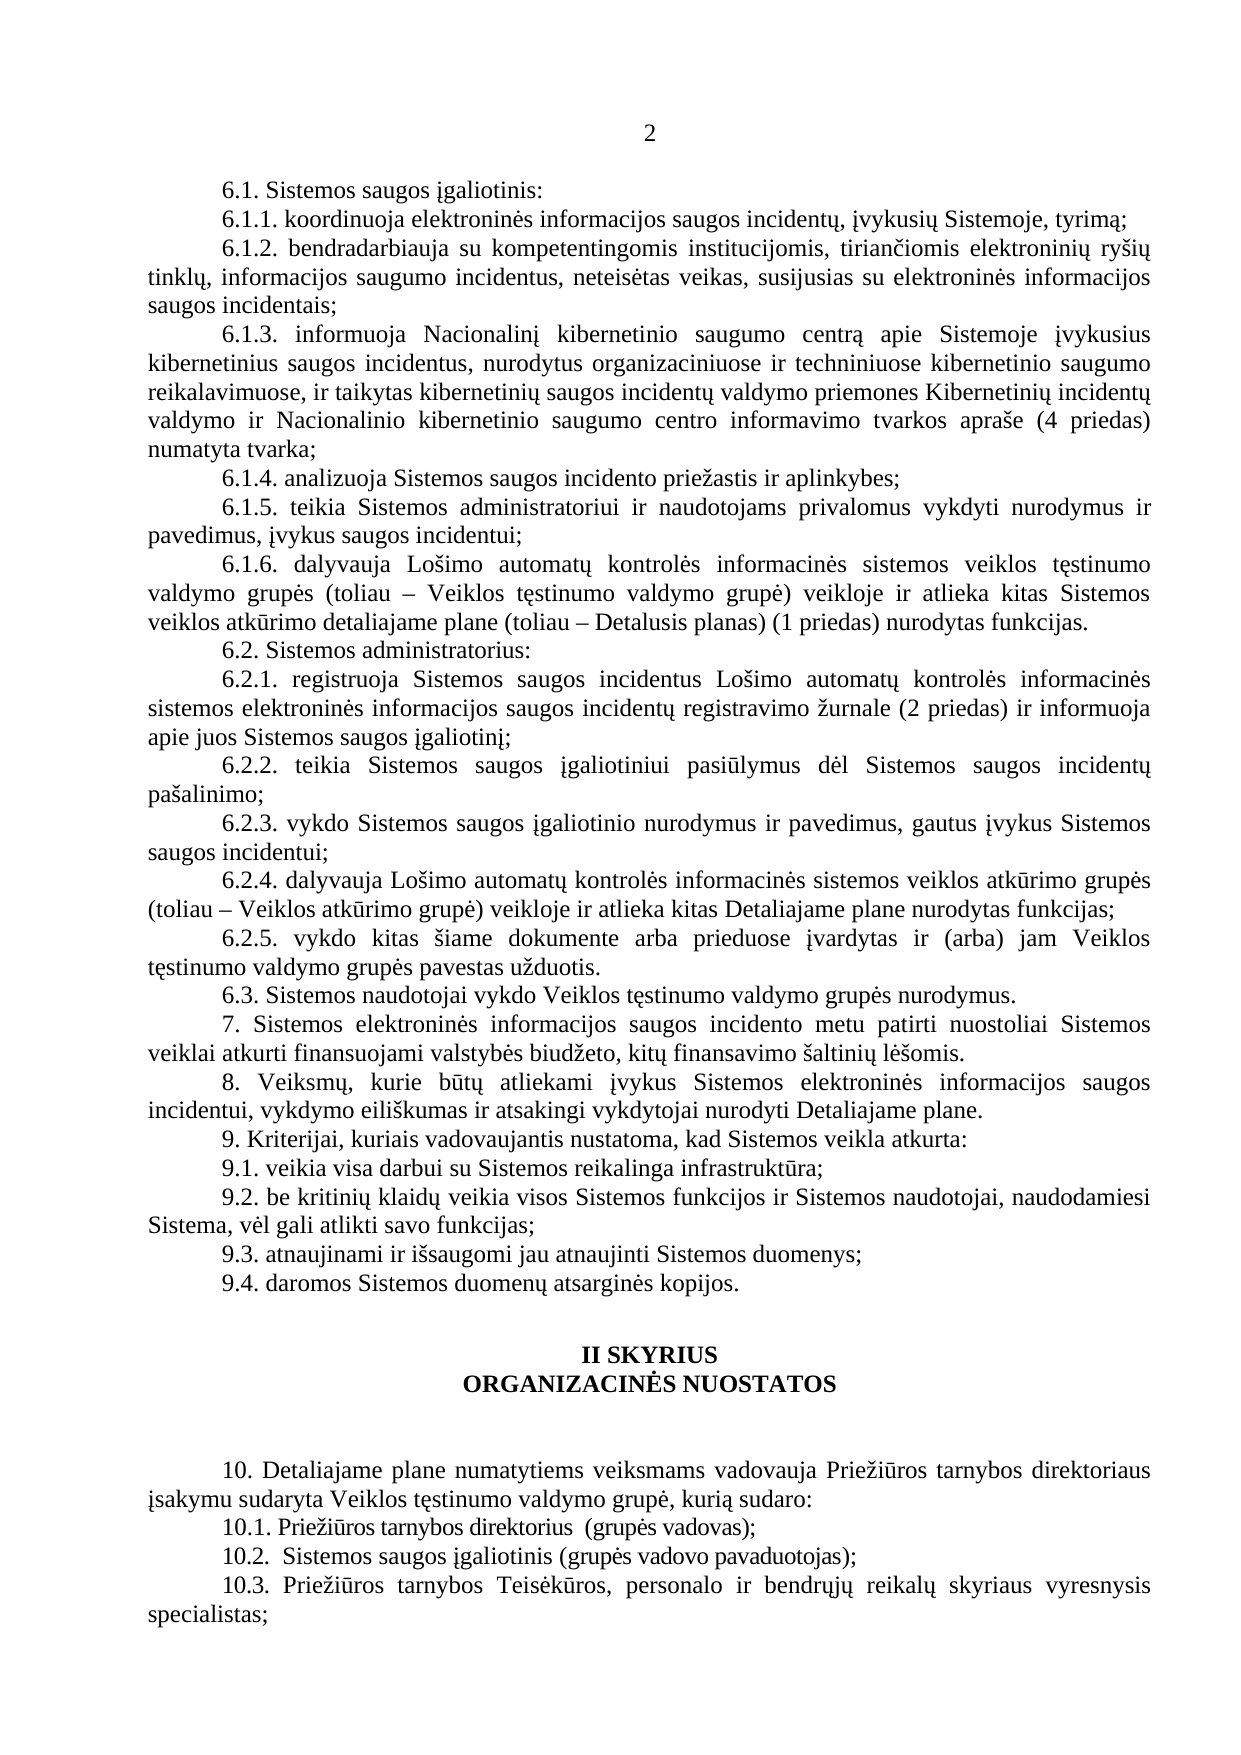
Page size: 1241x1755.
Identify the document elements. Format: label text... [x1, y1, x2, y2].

text 6.1.2. bendradarbiauja su kompetentingomis institucijomis, tiriančiomis elektroninių ryšių tinklų, informacijos saugumo incidentus, neteisėtas veikas, susijusias su elektroninės informacijos saugos incidentais; [148, 233, 1152, 319]
text 10.2. Sistemos saugos įgaliotinis (grupės vadovo pavaduotojas); [148, 1541, 1152, 1570]
text 6.2.2. teikia Sistemos saugos įgaliotiniui pasiūlymus dėl Sistemos saugos incidentų pašalinimo; [148, 751, 1152, 808]
text 6.1. Sistemos saugos įgaliotinis: [148, 176, 1152, 204]
text 10.1. Priežiūros tarnybos direktorius (grupės vadovas); [148, 1512, 1152, 1541]
text 9.3. atnaujinami ir išsaugomi jau atnaujinti Sistemos duomenys; [148, 1239, 1152, 1268]
text 6.1.1. koordinuoja elektroninės informacijos saugos incidentų, įvykusių Sistemoje, tyrimą; [148, 204, 1152, 233]
text 6.3. Sistemos naudotojai vykdo Veiklos tęstinumo valdymo grupės nurodymus. [148, 981, 1152, 1009]
text 6.2.3. vykdo Sistemos saugos įgaliotinio nurodymus ir pavedimus, gautus įvykus Sistemos saugos incidentui; [148, 808, 1152, 866]
text 6.2. Sistemos administratorius: [148, 636, 1152, 664]
text 6.1.4. analizuoja Sistemos saugos incidento priežastis ir aplinkybes; [148, 463, 1152, 492]
text 6.1.5. teikia Sistemos administratoriui ir naudotojams privalomus vykdyti nurodymus ir pavedimus, įvykus saugos incidentui; [148, 492, 1152, 549]
text 9.4. daromos Sistemos duomenų atsarginės kopijos. [148, 1268, 1152, 1297]
text 10. Detaliajame plane numatytiems veiksmams vadovauja Priežiūros tarnybos direktoriaus įsakymu sudaryta Veiklos tęstinumo valdymo grupė, kurią sudaro: [148, 1455, 1152, 1512]
text II SKYRIUS [148, 1340, 1152, 1369]
text 10.3. Priežiūros tarnybos Teisėkūros, personalo ir bendrųjų reikalų skyriaus vyresnysis specialistas; [148, 1570, 1152, 1627]
text ORGANIZACINĖS NUOSTATOS [148, 1369, 1152, 1397]
text 6.1.6. dalyvauja Lošimo automatų kontrolės informacinės sistemos veiklos tęstinumo valdymo grupės (toliau – Veiklos tęstinumo valdymo grupė) veikloje ir atlieka kitas Sistemos veiklos atkūrimo detaliajame plane (toliau – Detalusis planas) (1 priedas) nurodytas funkcijas. [148, 549, 1152, 636]
text 7. Sistemos elektroninės informacijos saugos incidento metu patirti nuostoliai Sistemos veiklai atkurti finansuojami valstybės biudžeto, kitų finansavimo šaltinių lėšomis. [148, 1009, 1152, 1067]
text 9.2. be kritinių klaidų veikia visos Sistemos funkcijos ir Sistemos naudotojai, naudodamiesi Sistema, vėl gali atlikti savo funkcijas; [148, 1182, 1152, 1239]
text 6.2.1. registruoja Sistemos saugos incidentus Lošimo automatų kontrolės informacinės sistemos elektroninės informacijos saugos incidentų registravimo žurnale (2 priedas) ir informuoja apie juos Sistemos saugos įgaliotinį; [148, 664, 1152, 751]
text 9. Kriterijai, kuriais vadovaujantis nustatoma, kad Sistemos veikla atkurta: [148, 1124, 1152, 1153]
text 6.2.4. dalyvauja Lošimo automatų kontrolės informacinės sistemos veiklos atkūrimo grupės (toliau – Veiklos atkūrimo grupė) veikloje ir atlieka kitas Detaliajame plane nurodytas funkcijas; [148, 866, 1152, 923]
text 6.1.3. informuoja Nacionalinį kibernetinio saugumo centrą apie Sistemoje įvykusius kibernetinius saugos incidentus, nurodytus organizaciniuose ir techniniuose kibernetinio saugumo reikalavimuose, ir taikytas kibernetinių saugos incidentų valdymo priemones Kibernetinių incidentų valdymo ir Nacionalinio kibernetinio saugumo centro informavimo tvarkos apraše (4 priedas) numatyta tvarka; [148, 319, 1152, 463]
text 6.2.5. vykdo kitas šiame dokumente arba prieduose įvardytas ir (arba) jam Veiklos tęstinumo valdymo grupės pavestas užduotis. [148, 923, 1152, 981]
text 9.1. veikia visa darbui su Sistemos reikalinga infrastruktūra; [148, 1153, 1152, 1182]
text 8. Veiksmų, kurie būtų atliekami įvykus Sistemos elektroninės informacijos saugos incidentui, vykdymo eiliškumas ir atsakingi vykdytojai nurodyti Detaliajame plane. [148, 1067, 1152, 1124]
